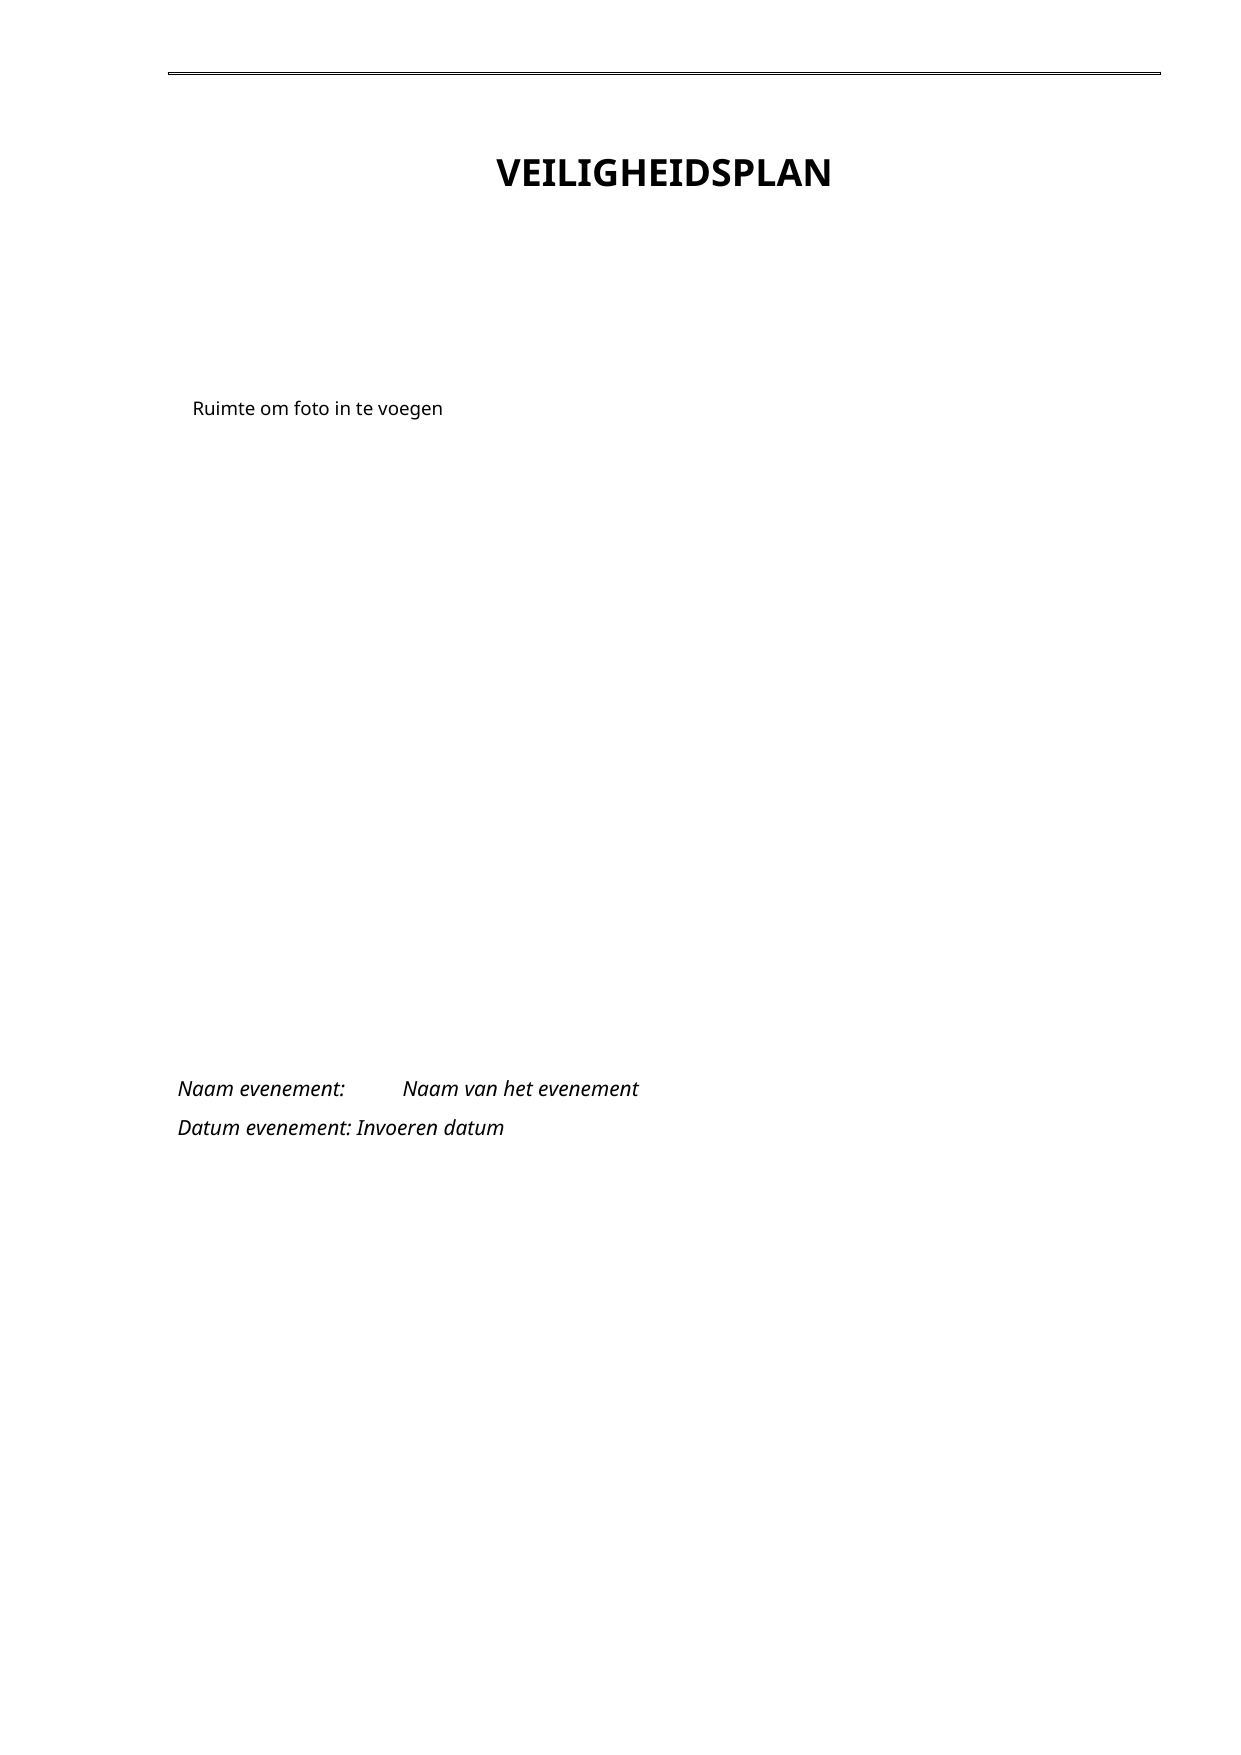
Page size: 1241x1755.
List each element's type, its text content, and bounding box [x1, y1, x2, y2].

text Naam evenement: Naam van het evenement [177, 1074, 1152, 1102]
text Datum evenement: Invoeren datum [177, 1113, 1152, 1142]
text Ruimte om foto in te voegen [192, 395, 1053, 420]
text VEILIGHEIDSPLAN [177, 146, 1152, 197]
